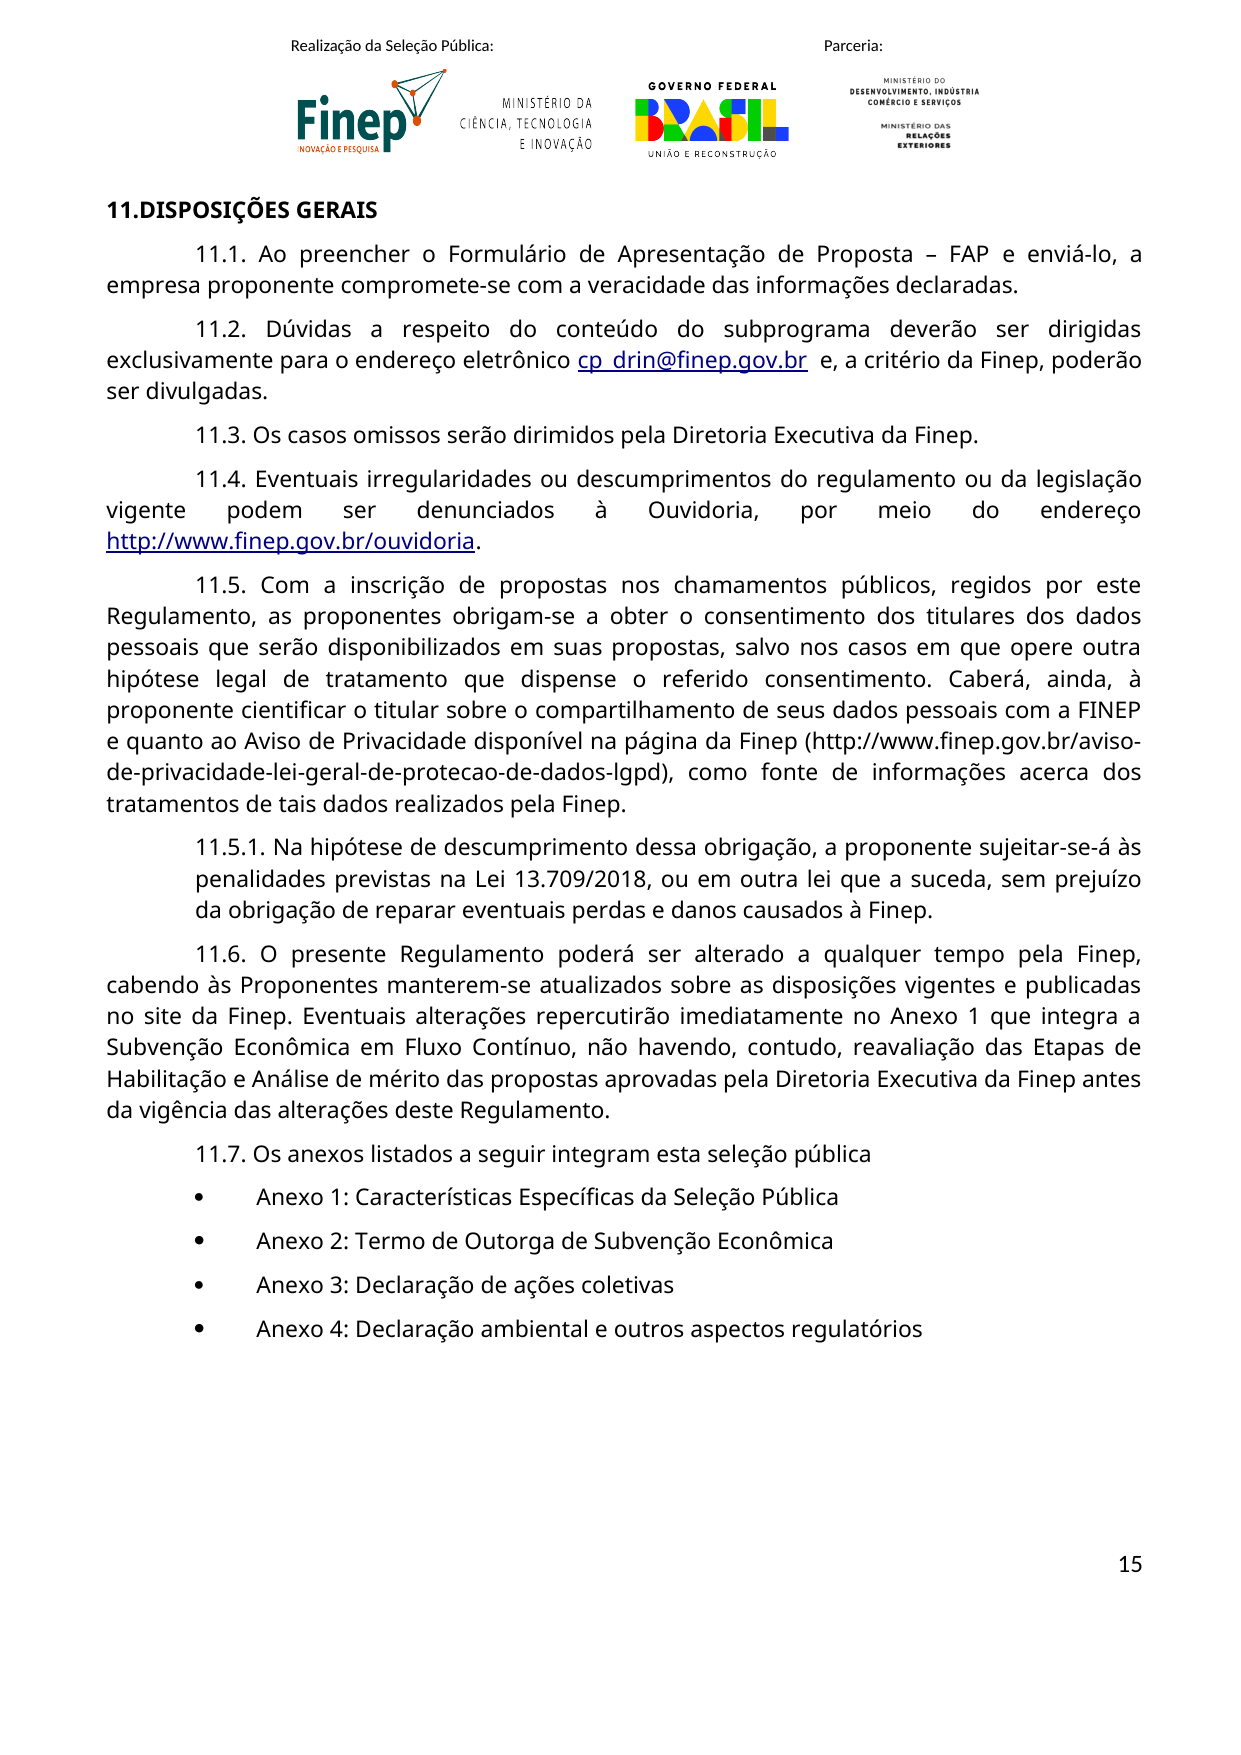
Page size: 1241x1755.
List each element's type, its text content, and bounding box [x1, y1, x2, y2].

list Anexo 2: Termo de Outorga de Subvenção Econômica [106, 1225, 1143, 1256]
list Anexo 1: Características Específicas da Seleção Pública [106, 1181, 1143, 1212]
list Anexo 4: Declaração ambiental e outros aspectos regulatórios [106, 1312, 1143, 1344]
text 11.5.1. Na hipótese de descumprimento dessa obrigação, a proponente sujeitar-se-á às penalidades previstas na Lei 13.709/2018, ou em outra lei que a suceda, sem prejuízo da obrigação de reparar eventuais perdas e danos causados à Finep. [195, 831, 1143, 925]
list Anexo 3: Declaração de ações coletivas [106, 1269, 1143, 1300]
text 11.7. Os anexos listados a seguir integram esta seleção pública [106, 1137, 1143, 1169]
text 11.6. O presente Regulamento poderá ser alterado a qualquer tempo pela Finep, cabendo às Proponentes manterem-se atualizados sobre as disposições vigentes e publicadas no site da Finep. Eventuais alterações repercutirão imediatamente no Anexo 1 que integra a Subvenção Econômica em Fluxo Contínuo, não havendo, contudo, reavaliação das Etapas de Habilitação e Análise de mérito das propostas aprovadas pela Diretoria Executiva da Finep antes da vigência das alterações deste Regulamento. [106, 937, 1143, 1125]
text 11.4. Eventuais irregularidades ou descumprimentos do regulamento ou da legislação vigente podem ser denunciados à Ouvidoria, por meio do endereço http://www.finep.gov.br/ouvidoria. [106, 462, 1143, 556]
text 11.1. Ao preencher o Formulário de Apresentação de Proposta – FAP e enviá-lo, a empresa proponente compromete-se com a veracidade das informações declaradas. [106, 237, 1143, 300]
text 11.3. Os casos omissos serão dirimidos pela Diretoria Executiva da Finep. [106, 419, 1143, 450]
text 11.2. Dúvidas a respeito do conteúdo do subprograma deverão ser dirigidas exclusivamente para o endereço eletrônico cp_drin@finep.gov.br e, a critério da Finep, poderão ser divulgadas. [106, 312, 1143, 406]
text 11.DISPOSIÇÕES GERAIS [106, 194, 1143, 225]
text 11.5. Com a inscrição de propostas nos chamamentos públicos, regidos por este Regulamento, as proponentes obrigam-se a obter o consentimento dos titulares dos dados pessoais que serão disponibilizados em suas propostas, salvo nos casos em que opere outra hipótese legal de tratamento que dispense o referido consentimento. Caberá, ainda, à proponente cientificar o titular sobre o compartilhamento de seus dados pessoais com a FINEP e quanto ao Aviso de Privacidade disponível na página da Finep (http://www.finep.gov.br/aviso-de-privacidade-lei-geral-de-protecao-de-dados-lgpd), como fonte de informações acerca dos tratamentos de tais dados realizados pela Finep. [106, 569, 1143, 819]
